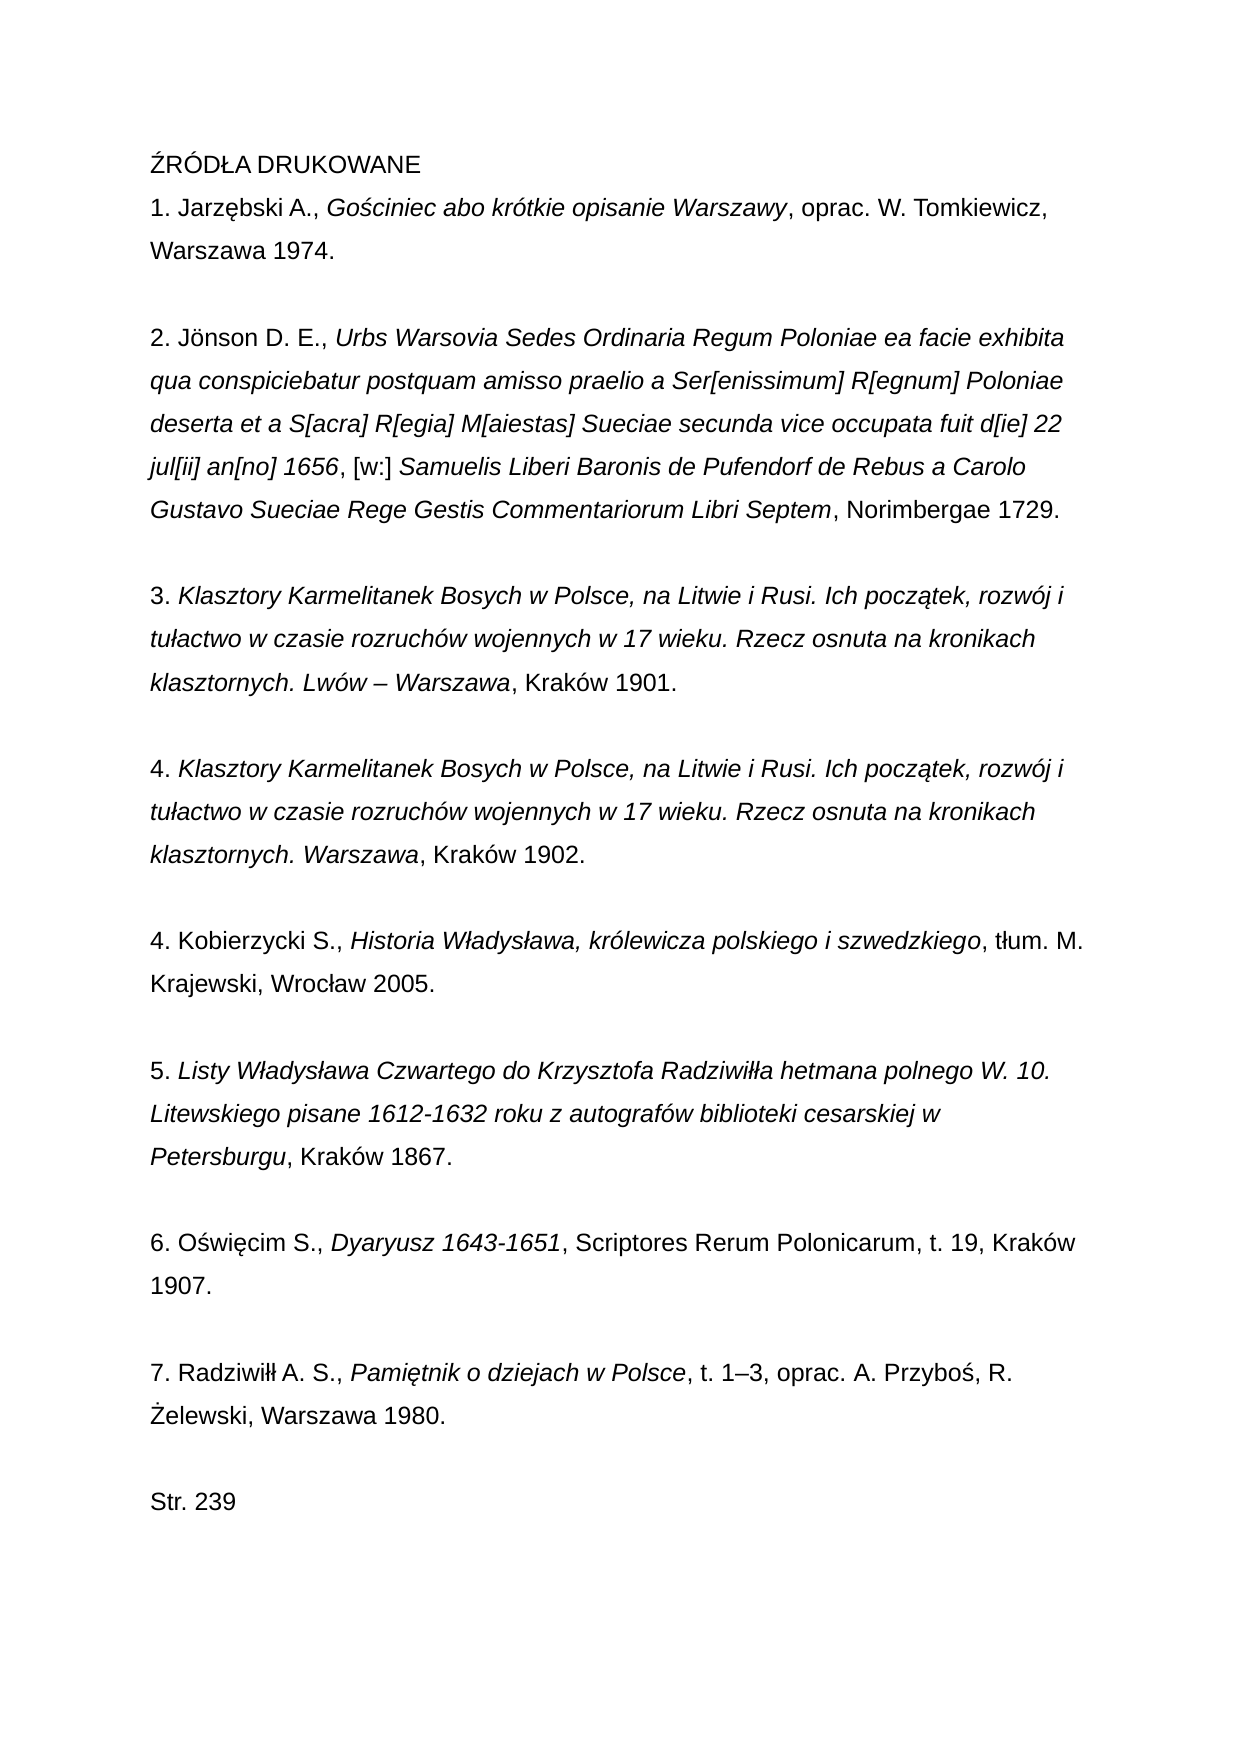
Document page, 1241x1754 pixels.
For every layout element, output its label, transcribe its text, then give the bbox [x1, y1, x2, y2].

text 1. Jarzębski A., Gościniec abo krótkie opisanie Warszawy, oprac. W. Tomkiewicz, Warszawa 1974. [150, 193, 1090, 265]
text 7. Radziwiłł A. S., Pamiętnik o dziejach w Polsce, t. 1–3, oprac. A. Przyboś, R. Żelewski, Warszawa 1980. [150, 1357, 1090, 1429]
subtitle ŹRÓDŁA DRUKOWANE [150, 150, 1090, 179]
text 5. Listy Władysława Czwartego do Krzysztofa Radziwiłła hetmana polnego W. 10. Litewskiego pisane 1612-1632 roku z autografów biblioteki cesarskiej w Petersburgu, Kraków 1867. [150, 1056, 1090, 1171]
text 3. Klasztory Karmelitanek Bosych w Polsce, na Litwie i Rusi. Ich początek, rozwój i tułactwo w czasie rozruchów wojennych w 17 wieku. Rzecz osnuta na kronikach klasztornych. Lwów – Warszawa, Kraków 1901. [150, 581, 1090, 696]
text 2. Jönson D. E., Urbs Warsovia Sedes Ordinaria Regum Poloniae ea facie exhibita qua conspiciebatur postquam amisso praelio a Ser[enissimum] R[egnum] Poloniae deserta et a S[acra] R[egia] M[aiestas] Sueciae secunda vice occupata fuit d[ie] 22 jul[ii] an[no] 1656, [w:] Samuelis Liberi Baronis de Pufendorf de Rebus a Carolo Gustavo Sueciae Rege Gestis Commentariorum Libri Septem, Norimbergae 1729. [150, 322, 1090, 524]
text 4. Klasztory Karmelitanek Bosych w Polsce, na Litwie i Rusi. Ich początek, rozwój i tułactwo w czasie rozruchów wojennych w 17 wieku. Rzecz osnuta na kronikach klasztornych. Warszawa, Kraków 1902. [150, 754, 1090, 869]
text 4. Kobierzycki S., Historia Władysława, królewicza polskiego i szwedzkiego, tłum. M. Krajewski, Wrocław 2005. [150, 926, 1090, 998]
text Str. 239 [150, 1487, 1090, 1516]
text 6. Oświęcim S., Dyaryusz 1643-1651, Scriptores Rerum Polonicarum, t. 19, Kraków 1907. [150, 1228, 1090, 1300]
